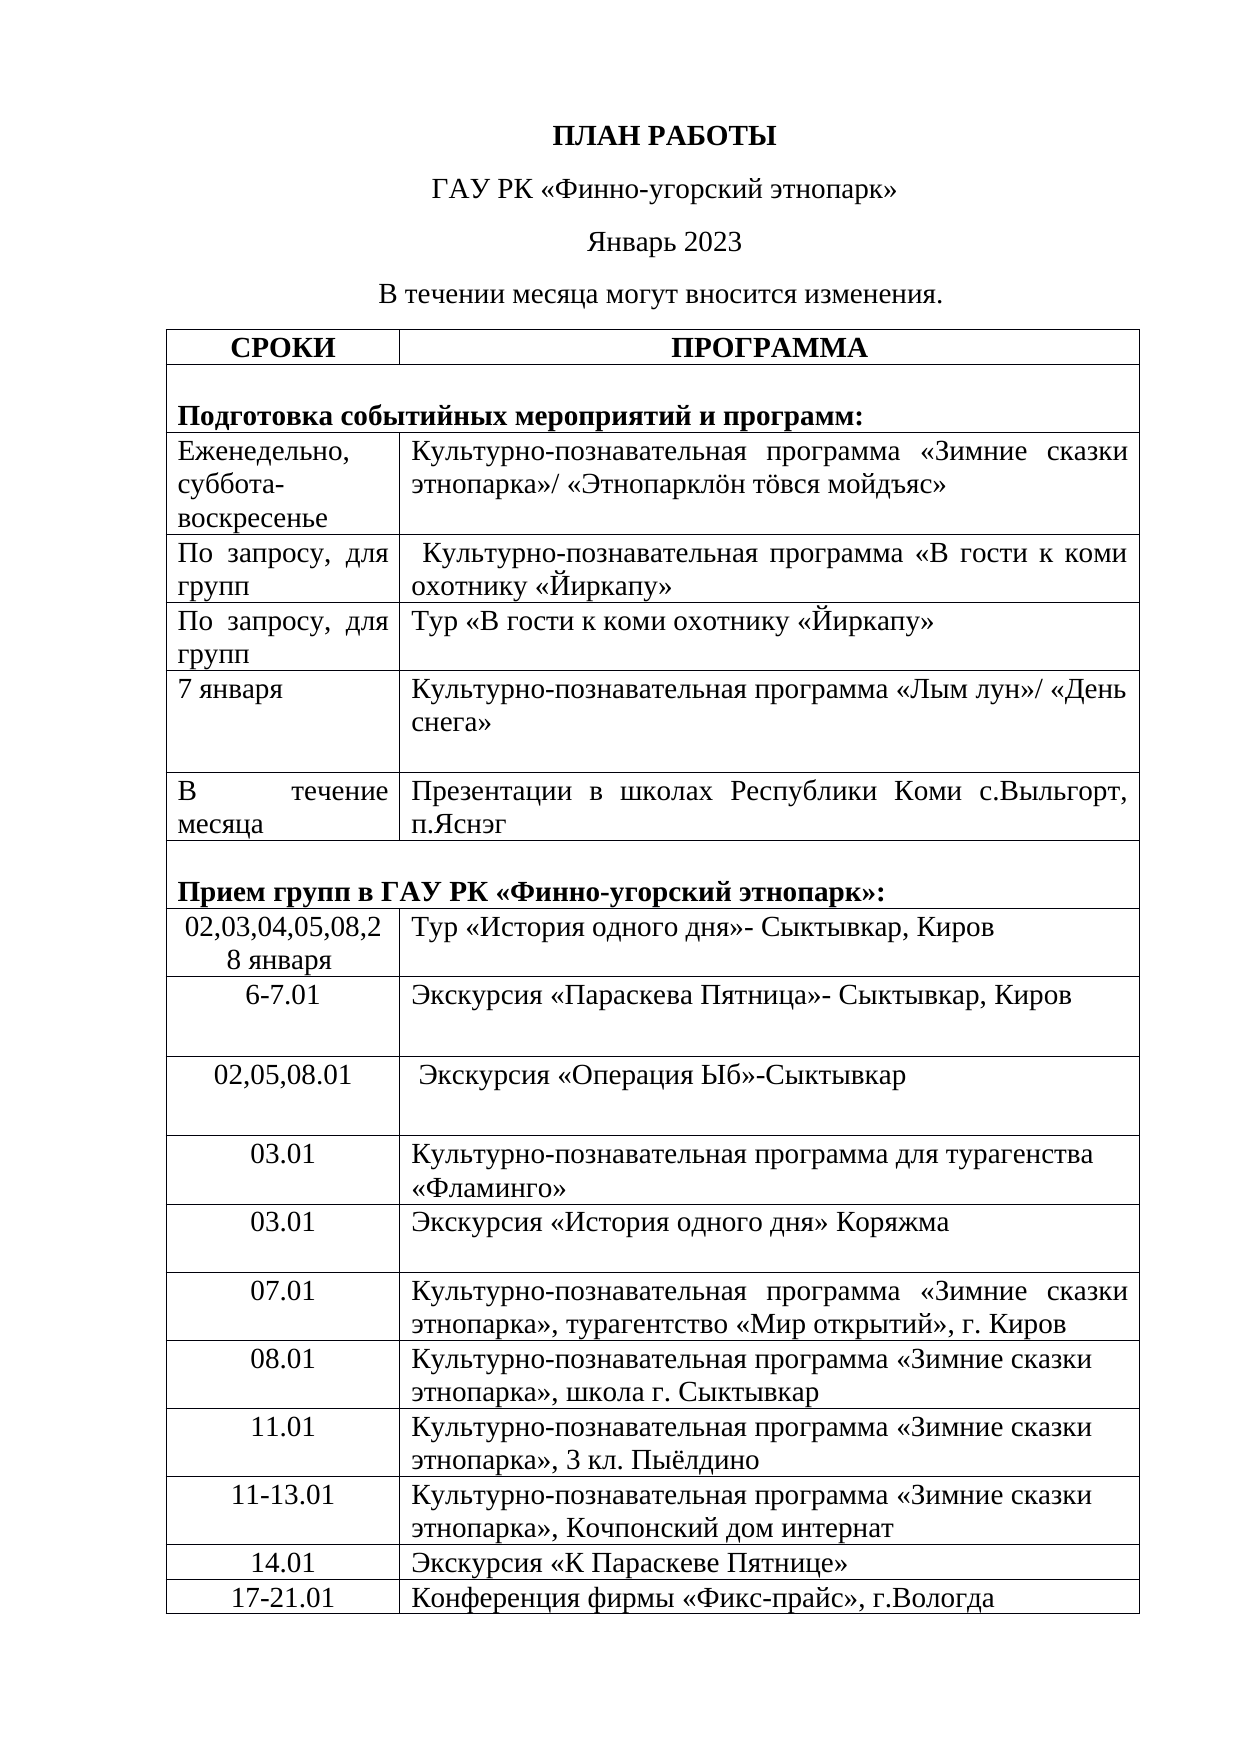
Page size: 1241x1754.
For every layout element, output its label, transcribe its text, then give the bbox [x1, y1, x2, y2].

table_cell Культурно-познавательная программа для турагенства «Фламинго» [400, 1136, 1139, 1203]
text ГАУ РК «Финно-угорский этнопарк» [177, 171, 1152, 204]
table_cell Экскурсия «Операция Ыб»-Сыктывкар [400, 1057, 1139, 1135]
table_cell Культурно-познавательная программа «Лым лун»/ «День снега» [400, 671, 1139, 772]
table_cell 11.01 [167, 1409, 399, 1476]
table_cell Культурно-познавательная программа «Зимние сказки этнопарка»/ «Этнопарклӧн тӧвся мойдъяс» [400, 433, 1139, 534]
table_cell Тур «В гости к коми охотнику «Йиркапу» [400, 603, 1139, 670]
table_cell 02,03,04,05,08,28 января [167, 909, 399, 976]
table_cell 17-21.01 [167, 1580, 399, 1613]
table_cell 14.01 [167, 1545, 399, 1579]
table_cell 07.01 [167, 1273, 399, 1340]
table_cell Культурно-познавательная программа «Зимние сказки этнопарка», 3 кл. Пыёлдино [400, 1409, 1139, 1476]
table_cell Культурно-познавательная программа «Зимние сказки этнопарка», Кочпонский дом интернат [400, 1477, 1139, 1544]
table_cell 03.01 [167, 1205, 399, 1272]
table_cell В течение месяца [167, 773, 399, 840]
table_header СРОКИ [167, 330, 399, 364]
table_cell 11-13.01 [167, 1477, 399, 1544]
table_cell Подготовка событийных мероприятий и программ: [167, 365, 1139, 432]
table_cell По запросу, для групп [167, 535, 399, 602]
table_cell 03.01 [167, 1136, 399, 1203]
table_cell Культурно-познавательная программа «В гости к коми охотнику «Йиркапу» [400, 535, 1139, 602]
table_cell Экскурсия «Параскева Пятница»- Сыктывкар, Киров [400, 977, 1139, 1056]
table_cell Презентации в школах Республики Коми с.Выльгорт, п.Яснэг [400, 773, 1139, 840]
table_cell 02,05,08.01 [167, 1057, 399, 1135]
table_cell Культурно-познавательная программа «Зимние сказки этнопарка», турагентство «Мир открытий», г. Киров [400, 1273, 1139, 1340]
table_cell Экскурсия «История одного дня» Коряжма [400, 1205, 1139, 1272]
table_cell Культурно-познавательная программа «Зимние сказки этнопарка», школа г. Сыктывкар [400, 1341, 1139, 1408]
table_cell Еженедельно, суббота- воскресенье [167, 433, 399, 534]
text ПЛАН РАБОТЫ [177, 118, 1152, 152]
table_cell 08.01 [167, 1341, 399, 1408]
table_cell 6-7.01 [167, 977, 399, 1056]
text Январь 2023 [177, 224, 1152, 257]
table_cell Конференция фирмы «Фикс-прайс», г.Вологда [400, 1580, 1139, 1613]
table_cell Прием групп в ГАУ РК «Финно-угорский этнопарк»: [167, 841, 1139, 908]
table_cell 7 января [167, 671, 399, 772]
table_header ПРОГРАММА [400, 330, 1139, 364]
table_cell По запросу, для групп [167, 603, 399, 670]
table_cell Тур «История одного дня»- Сыктывкар, Киров [400, 909, 1139, 976]
table_cell Экскурсия «К Параскеве Пятнице» [400, 1545, 1139, 1579]
text В течении месяца могут вносится изменения. [177, 277, 1152, 310]
